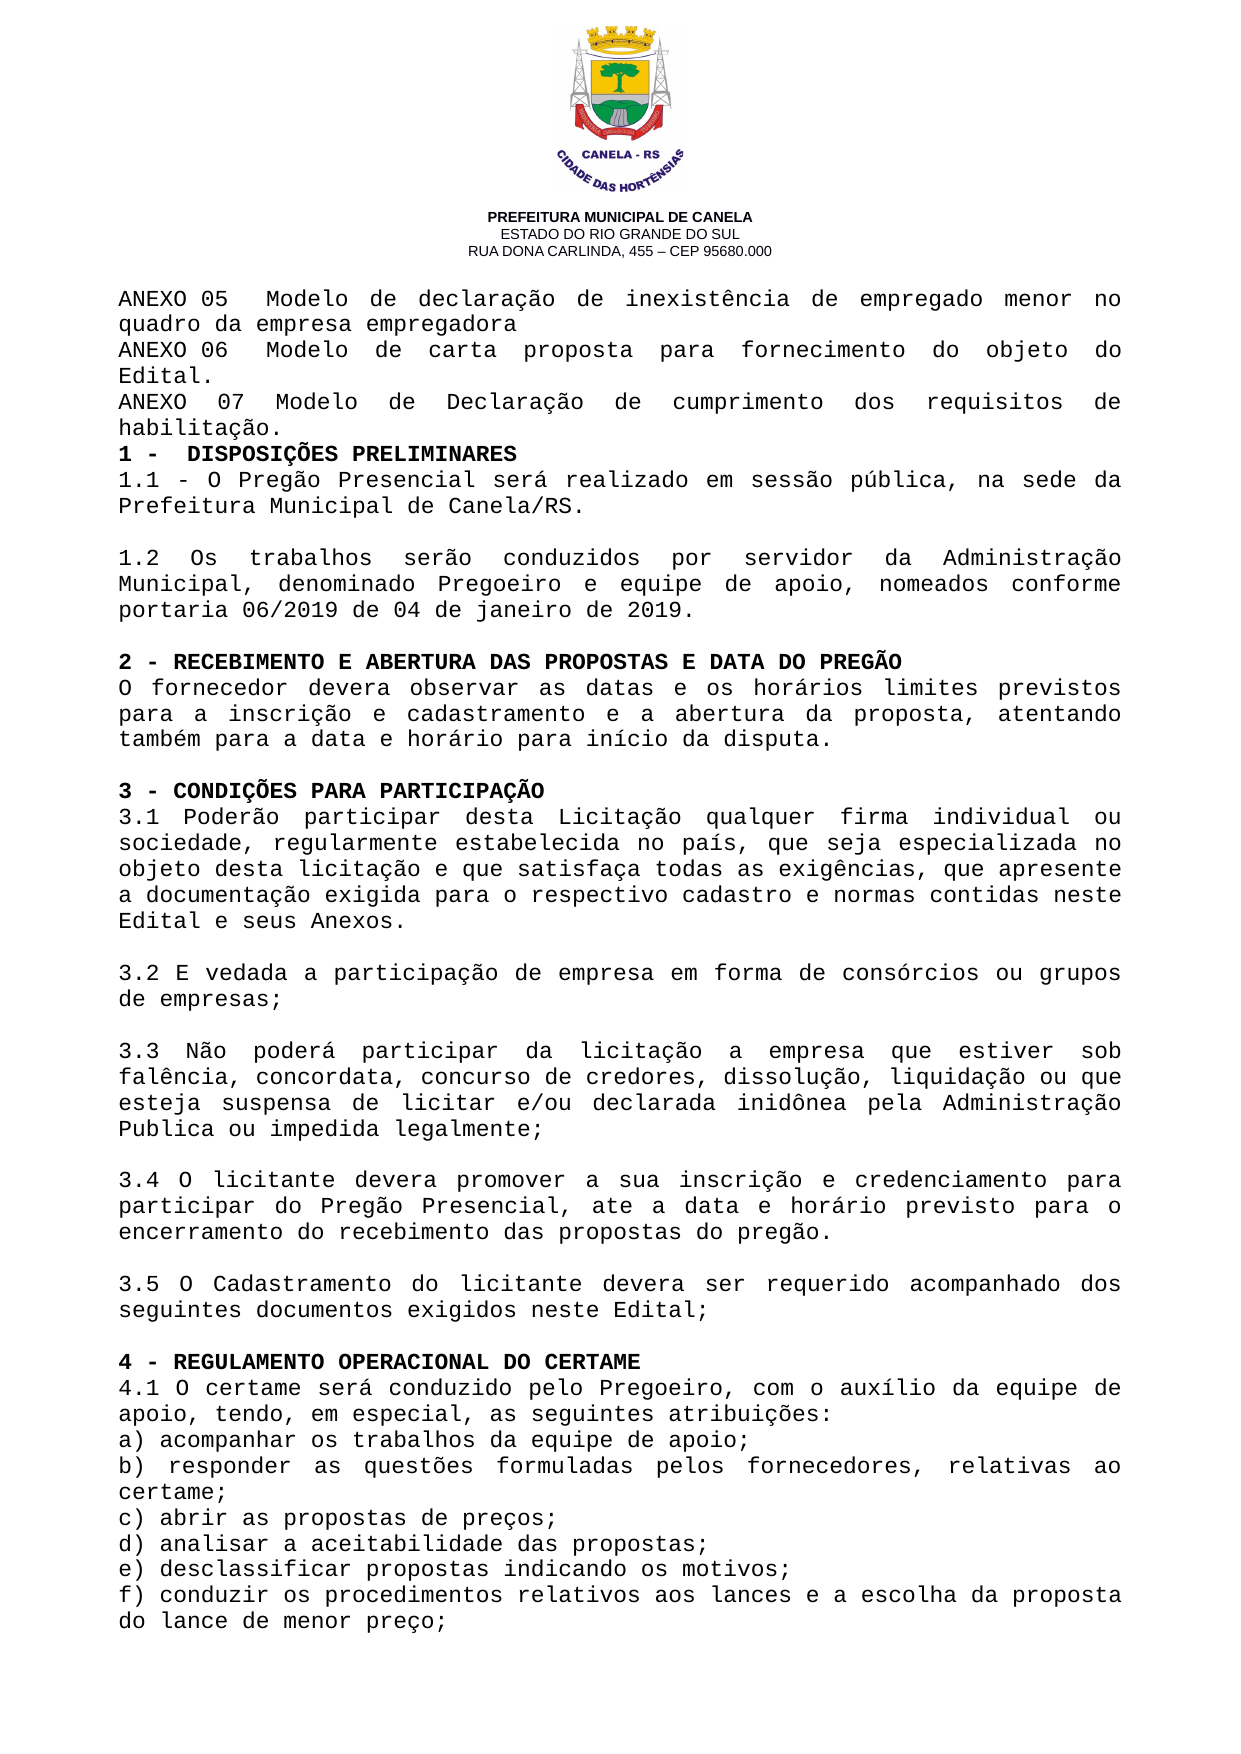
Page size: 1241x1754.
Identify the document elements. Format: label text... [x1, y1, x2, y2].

text 1.1 - O Pregão Presencial será realizado em sessão pública, na sede da Prefeitura Municipal de Canela/RS. [118, 468, 1122, 520]
text ANEXO 06 Modelo de carta proposta para fornecimento do objeto do Edital. [118, 339, 1122, 391]
picture [557, 26, 684, 192]
text 2 - RECEBIMENTO E ABERTURA DAS PROPOSTAS E DATA DO PREGÃO [118, 650, 1122, 676]
text 3.2 E vedada a participação de empresa em forma de consórcios ou grupos de empresas; [118, 961, 1122, 1013]
text 3.3 Não poderá participar da licitação a empresa que estiver sob falência, concordata, concurso de credores, dissolução, liquidação ou que esteja suspensa de licitar e/ou declarada inidônea pela Administração Publica ou impedida legalmente; [118, 1039, 1122, 1143]
text 3.1 Poderão participar desta Licitação qualquer firma individual ou sociedade, regularmente estabelecida no país, que seja especializada no objeto desta licitação e que satisfaça todas as exigências, que apresente a documentação exigida para o respectivo cadastro e normas contidas neste Edital e seus Anexos. [118, 806, 1122, 935]
text 1 - DISPOSIÇÕES PRELIMINARES [118, 442, 1122, 468]
text 1.2 Os trabalhos serão conduzidos por servidor da Administração Municipal, denominado Pregoeiro e equipe de apoio, nomeados conforme portaria 06/2019 de 04 de janeiro de 2019. [118, 546, 1122, 624]
text d) analisar a aceitabilidade das propostas; [118, 1532, 1122, 1558]
text b) responder as questões formuladas pelos fornecedores, relativas ao certame; [118, 1454, 1122, 1506]
text f) conduzir os procedimentos relativos aos lances e a escolha da proposta do lance de menor preço; [118, 1584, 1122, 1636]
text c) abrir as propostas de preços; [118, 1506, 1122, 1532]
text 3.4 O licitante devera promover a sua inscrição e credenciamento para participar do Pregão Presencial, ate a data e horário previsto para o encerramento do recebimento das propostas do pregão. [118, 1169, 1122, 1247]
text 3 - CONDIÇÕES PARA PARTICIPAÇÃO [118, 780, 1122, 806]
text a) acompanhar os trabalhos da equipe de apoio; [118, 1428, 1122, 1454]
text 4 - REGULAMENTO OPERACIONAL DO CERTAME [118, 1350, 1122, 1376]
text O fornecedor devera observar as datas e os horários limites previstos para a inscrição e cadastramento e a abertura da proposta, atentando também para a data e horário para início da disputa. [118, 676, 1122, 754]
text 3.5 O Cadastramento do licitante devera ser requerido acompanhado dos seguintes documentos exigidos neste Edital; [118, 1272, 1122, 1324]
text e) desclassificar propostas indicando os motivos; [118, 1558, 1122, 1584]
text ANEXO 05 Modelo de declaração de inexistência de empregado menor no quadro da empresa empregadora [118, 287, 1122, 339]
text 4.1 O certame será conduzido pelo Pregoeiro, com o auxílio da equipe de apoio, tendo, em especial, as seguintes atribuições: [118, 1376, 1122, 1428]
text ANEXO 07 Modelo de Declaração de cumprimento dos requisitos de habilitação. [118, 391, 1122, 442]
